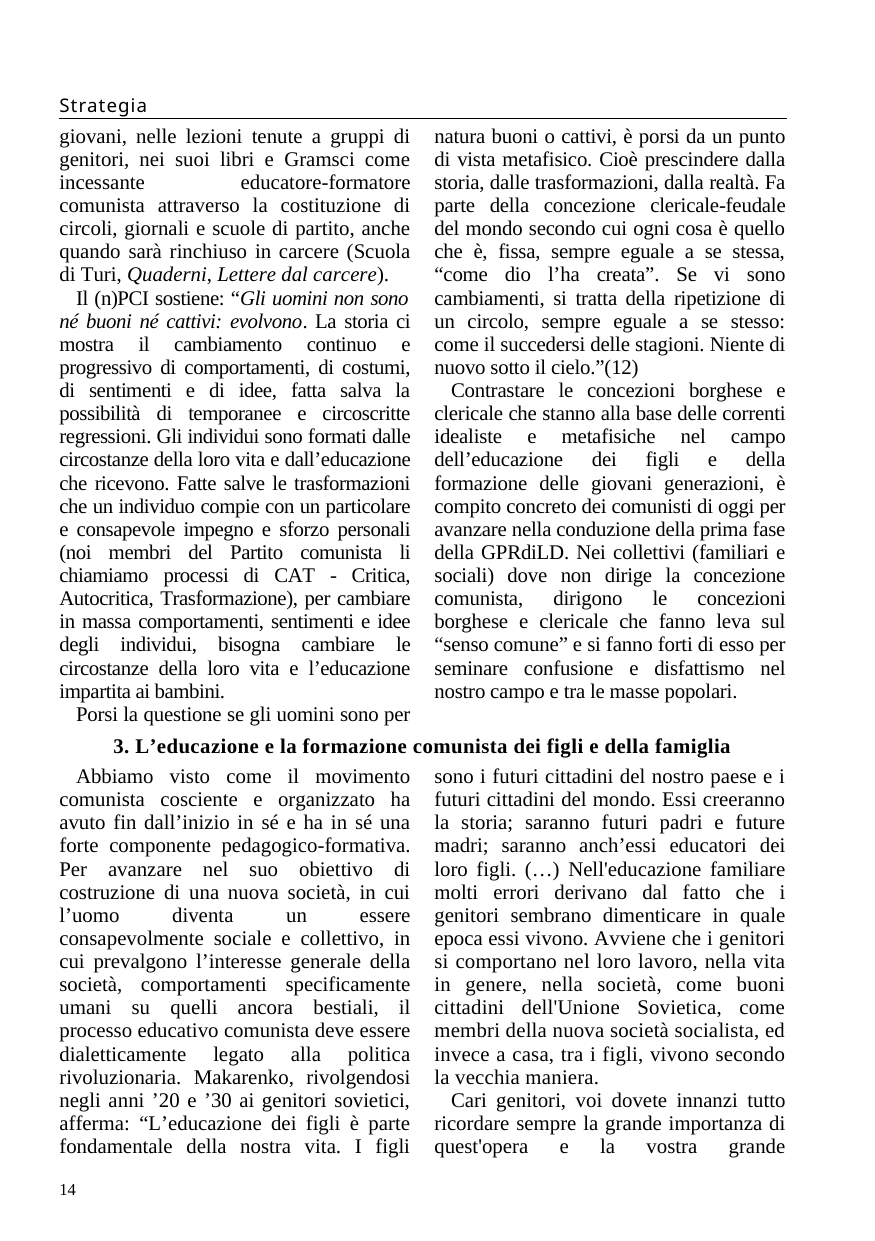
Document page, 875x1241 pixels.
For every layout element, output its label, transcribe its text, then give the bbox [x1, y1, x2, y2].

text Strategia [59, 92, 787, 118]
text Cari genitori, voi dovete innanzi tutto ricordare sempre la grande importanza di quest'opera e la vostra grande [434, 1089, 786, 1158]
text Abbiamo visto come il movimento comunista cosciente e organizzato ha avuto fin dall’inizio in sé e ha in sé una forte componente pedagogico-formativa. Per avanzare nel suo obiettivo di costruzione di una nuova società, in cui l’uomo diventa un essere consapevolmente sociale e collettivo, in cui prevalgono l’interesse generale della società, comportamenti specificamente umani su quelli ancora bestiali, il processo educativo comunista deve essere dialetticamente legato alla politica rivoluzionaria. Makarenko, rivolgendosi negli anni ’20 e ’30 ai genitori sovietici, afferma: “L’educazione dei figli è parte fondamentale della nostra vita. I figli [59, 765, 411, 1158]
text Il (n)PCI sostiene: “Gli uomini non sono né buoni né cattivi: evolvono. La storia ci mostra il cambiamento continuo e progressivo di comportamenti, di costumi, di sentimenti e di idee, fatta salva la possibilità di temporanee e circoscritte regressioni. Gli individui sono formati dalle circostanze della loro vita e dall’educazione che ricevono. Fatte salve le trasformazioni che un individuo compie con un particolare e consapevole impegno e sforzo personali (noi membri del Partito comunista li chiamiamo processi di CAT - Critica, Autocritica, Trasformazione), per cambiare in massa comportamenti, sentimenti e idee degli individui, bisogna cambiare le circostanze della loro vita e l’educazione impartita ai bambini. [59, 286, 411, 703]
text giovani, nelle lezioni tenute a gruppi di genitori, nei suoi libri e Gramsci come incessante educatore-formatore comunista attraverso la costituzione di circoli, giornali e scuole di partito, anche quando sarà rinchiuso in carcere (Scuola di Turi, Quaderni, Lettere dal carcere). [59, 119, 411, 286]
text Contrastare le concezioni borghese e clericale che stanno alla base delle correnti idealiste e metafisiche nel campo dell’educazione dei figli e della formazione delle giovani generazioni, è compito concreto dei comunisti di oggi per avanzare nella conduzione della prima fase della GPRdiLD. Nei collettivi (familiari e sociali) dove non dirige la concezione comunista, dirigono le concezioni borghese e clericale che fanno leva sul “senso comune” e si fanno forti di esso per seminare confusione e disfattismo nel nostro campo e tra le masse popolari. [434, 379, 786, 703]
text Porsi la questione se gli uomini sono per [59, 703, 411, 726]
text sono i futuri cittadini del nostro paese e i futuri cittadini del mondo. Essi creeranno la storia; saranno futuri padri e future madri; saranno anch’essi educatori dei loro figli. (…) Nell'educazione familiare molti errori derivano dal fatto che i genitori sembrano dimenticare in quale epoca essi vivono. Avviene che i genitori si comportano nel loro lavoro, nella vita in genere, nella società, come buoni cittadini dell'Unione Sovietica, come membri della nuova società socialista, ed invece a casa, tra i figli, vivono secondo la vecchia maniera. [434, 765, 786, 1089]
text natura buoni o cattivi, è porsi da un punto di vista metafisico. Cioè prescindere dalla storia, dalle trasformazioni, dalla realtà. Fa parte della concezione clericale-feudale del mondo secondo cui ogni cosa è quello che è, fissa, sempre eguale a se stessa, “come dio l’ha creata”. Se vi sono cambiamenti, si tratta della ripetizione di un circolo, sempre eguale a se stesso: come il succedersi delle stagioni. Niente di nuovo sotto il cielo.”(12) [434, 119, 786, 379]
text 3. L’educazione e la formazione comunista dei figli e della famiglia [59, 735, 786, 758]
